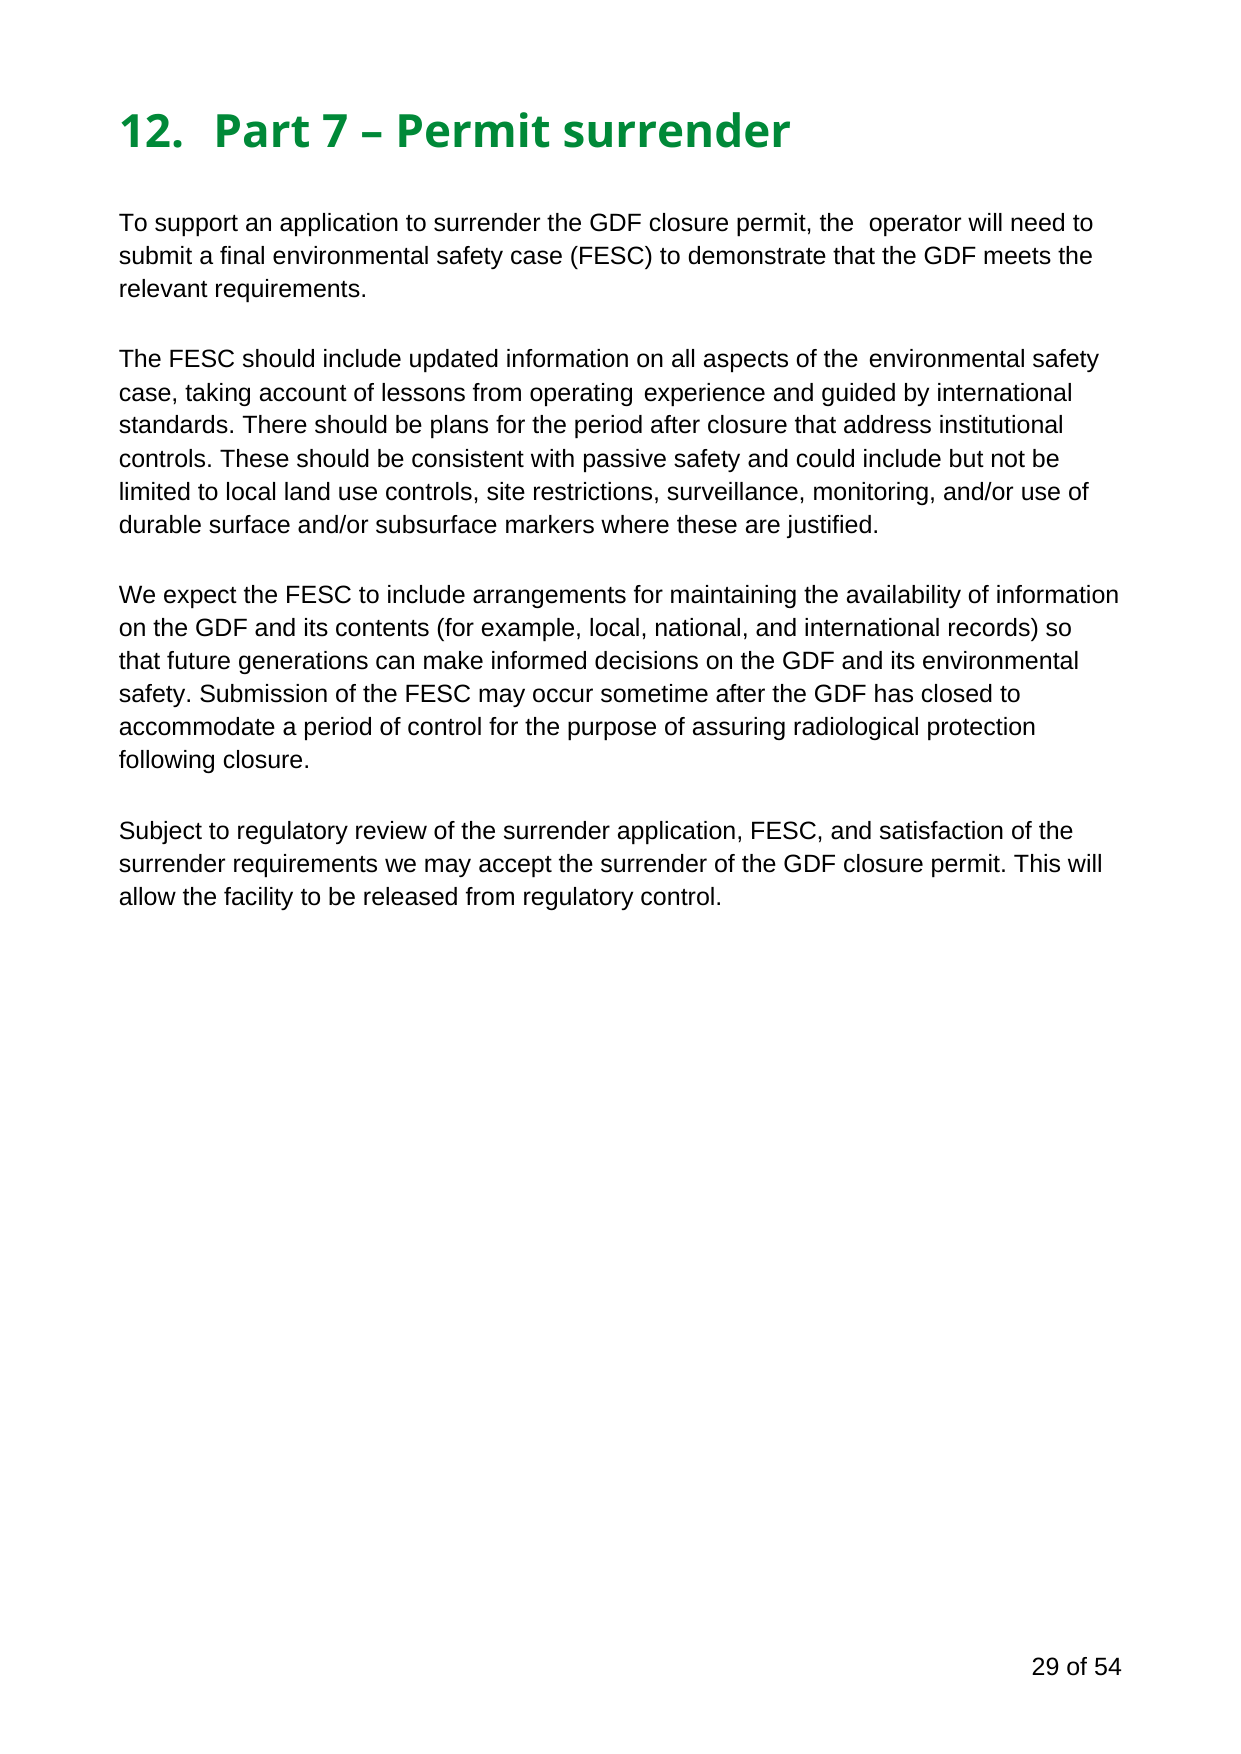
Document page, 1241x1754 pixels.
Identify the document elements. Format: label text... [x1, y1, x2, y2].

subtitle Part 7 – Permit surrender [118, 99, 1122, 161]
text To support an application to surrender the GDF closure permit, the operator will need to submit a final environmental safety case (FESC) to demonstrate that the GDF meets the relevant requirements. [118, 208, 1122, 303]
text The FESC should include updated information on all aspects of the environmental safety case, taking account of lessons from operating experience and guided by international standards. There should be plans for the period after closure that address institutional controls. These should be consistent with passive safety and could include but not be limited to local land use controls, site restrictions, surveillance, monitoring, and/or use of durable surface and/or subsurface markers where these are justified. [118, 344, 1122, 538]
text Subject to regulatory review of the surrender application, FESC, and satisfaction of the surrender requirements we may accept the surrender of the GDF closure permit. This will allow the facility to be released from regulatory control. [118, 816, 1122, 911]
text We expect the FESC to include arrangements for maintaining the availability of information on the GDF and its contents (for example, local, national, and international records) so that future generations can make informed decisions on the GDF and its environmental safety. Submission of the FESC may occur sometime after the GDF has closed to accommodate a period of control for the purpose of assuring radiological protection following closure. [118, 580, 1122, 774]
